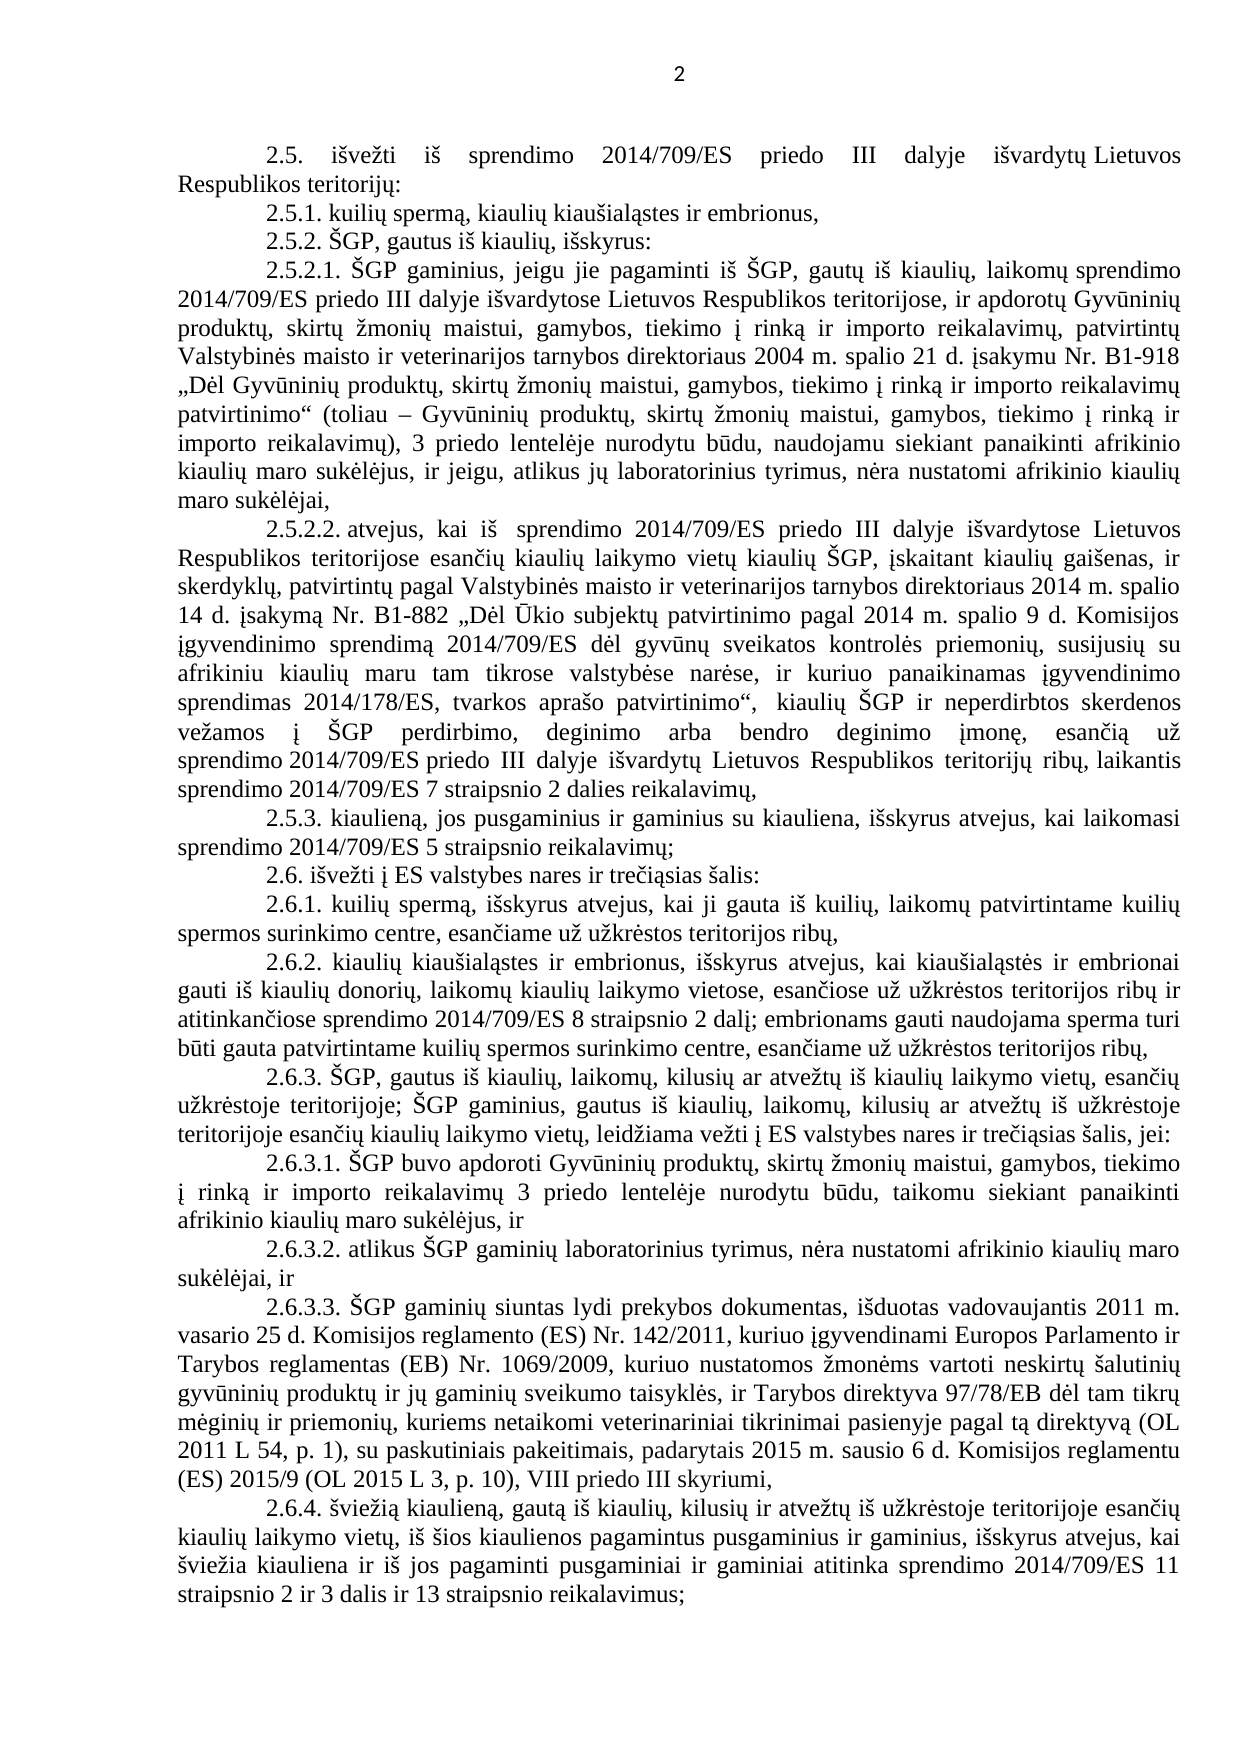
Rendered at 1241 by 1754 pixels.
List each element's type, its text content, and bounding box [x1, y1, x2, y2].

text 2.5.3. kiaulieną, jos pusgaminius ir gaminius su kiauliena, išskyrus atvejus, kai laikomasi sprendimo 2014/709/ES 5 straipsnio reikalavimų; [177, 803, 1181, 861]
text 2.5.2. ŠGP, gautus iš kiaulių, išskyrus: [177, 226, 1181, 255]
text 2.5. išvežti iš sprendimo 2014/709/ES priedo III dalyje išvardytų Lietuvos Respublikos teritorijų: [177, 140, 1181, 198]
text 2.6.4. šviežią kiaulieną, gautą iš kiaulių, kilusių ir atvežtų iš užkrėstoje teritorijoje esančių kiaulių laikymo vietų, iš šios kiaulienos pagamintus pusgaminius ir gaminius, išskyrus atvejus, kai šviežia kiauliena ir iš jos pagaminti pusgaminiai ir gaminiai atitinka sprendimo 2014/709/ES 11 straipsnio 2 ir 3 dalis ir 13 straipsnio reikalavimus; [177, 1493, 1181, 1608]
text 2.6. išvežti į ES valstybes nares ir trečiąsias šalis: [177, 861, 1181, 889]
text 2.6.3.3. ŠGP gaminių siuntas lydi prekybos dokumentas, išduotas vadovaujantis 2011 m. vasario 25 d. Komisijos reglamento (ES) Nr. 142/2011, kuriuo įgyvendinami Europos Parlamento ir Tarybos reglamentas (EB) Nr. 1069/2009, kuriuo nustatomos žmonėms vartoti neskirtų šalutinių gyvūninių produktų ir jų gaminių sveikumo taisyklės, ir Tarybos direktyva 97/78/EB dėl tam tikrų mėginių ir priemonių, kuriems netaikomi veterinariniai tikrinimai pasienyje pagal tą direktyvą (OL 2011 L 54, p. 1), su paskutiniais pakeitimais, padarytais 2015 m. sausio 6 d. Komisijos reglamentu (ES) 2015/9 (OL 2015 L 3, p. 10), VIII priedo III skyriumi, [177, 1292, 1181, 1493]
text 2.5.2.2. atvejus, kai iš sprendimo 2014/709/ES priedo III dalyje išvardytose Lietuvos Respublikos teritorijose esančių kiaulių laikymo vietų kiaulių ŠGP, įskaitant kiaulių gaišenas, ir skerdyklų, patvirtintų pagal Valstybinės maisto ir veterinarijos tarnybos direktoriaus 2014 m. spalio 14 d. įsakymą Nr. B1-882 „Dėl Ūkio subjektų patvirtinimo pagal 2014 m. spalio 9 d. Komisijos įgyvendinimo sprendimą 2014/709/ES dėl gyvūnų sveikatos kontrolės priemonių, susijusių su afrikiniu kiaulių maru tam tikrose valstybėse narėse, ir kuriuo panaikinamas įgyvendinimo sprendimas 2014/178/ES, tvarkos aprašo patvirtinimo“, kiaulių ŠGP ir neperdirbtos skerdenos vežamos į ŠGP perdirbimo, deginimo arba bendro deginimo įmonę, esančią už sprendimo 2014/709/ES priedo III dalyje išvardytų Lietuvos Respublikos teritorijų ribų, laikantis sprendimo 2014/709/ES 7 straipsnio 2 dalies reikalavimų, [177, 514, 1181, 803]
text 2.6.1. kuilių spermą, išskyrus atvejus, kai ji gauta iš kuilių, laikomų patvirtintame kuilių spermos surinkimo centre, esančiame už užkrėstos teritorijos ribų, [177, 889, 1181, 947]
text 2.6.3.1. ŠGP buvo apdoroti Gyvūninių produktų, skirtų žmonių maistui, gamybos, tiekimo į rinką ir importo reikalavimų 3 priedo lentelėje nurodytu būdu, taikomu siekiant panaikinti afrikinio kiaulių maro sukėlėjus, ir [177, 1148, 1181, 1234]
text 2.5.1. kuilių spermą, kiaulių kiaušialąstes ir embrionus, [177, 198, 1181, 226]
text 2.5.2.1. ŠGP gaminius, jeigu jie pagaminti iš ŠGP, gautų iš kiaulių, laikomų sprendimo 2014/709/ES priedo III dalyje išvardytose Lietuvos Respublikos teritorijose, ir apdorotų Gyvūninių produktų, skirtų žmonių maistui, gamybos, tiekimo į rinką ir importo reikalavimų, patvirtintų Valstybinės maisto ir veterinarijos tarnybos direktoriaus 2004 m. spalio 21 d. įsakymu Nr. B1-918 „Dėl Gyvūninių produktų, skirtų žmonių maistui, gamybos, tiekimo į rinką ir importo reikalavimų patvirtinimo“ (toliau – Gyvūninių produktų, skirtų žmonių maistui, gamybos, tiekimo į rinką ir importo reikalavimų), 3 priedo lentelėje nurodytu būdu, naudojamu siekiant panaikinti afrikinio kiaulių maro sukėlėjus, ir jeigu, atlikus jų laboratorinius tyrimus, nėra nustatomi afrikinio kiaulių maro sukėlėjai, [177, 255, 1181, 514]
text 2.6.3.2. atlikus ŠGP gaminių laboratorinius tyrimus, nėra nustatomi afrikinio kiaulių maro sukėlėjai, ir [177, 1234, 1181, 1292]
text 2.6.2. kiaulių kiaušialąstes ir embrionus, išskyrus atvejus, kai kiaušialąstės ir embrionai gauti iš kiaulių donorių, laikomų kiaulių laikymo vietose, esančiose už užkrėstos teritorijos ribų ir atitinkančiose sprendimo 2014/709/ES 8 straipsnio 2 dalį; embrionams gauti naudojama sperma turi būti gauta patvirtintame kuilių spermos surinkimo centre, esančiame už užkrėstos teritorijos ribų, [177, 947, 1181, 1062]
text 2.6.3. ŠGP, gautus iš kiaulių, laikomų, kilusių ar atvežtų iš kiaulių laikymo vietų, esančių užkrėstoje teritorijoje; ŠGP gaminius, gautus iš kiaulių, laikomų, kilusių ar atvežtų iš užkrėstoje teritorijoje esančių kiaulių laikymo vietų, leidžiama vežti į ES valstybes nares ir trečiąsias šalis, jei: [177, 1062, 1181, 1148]
